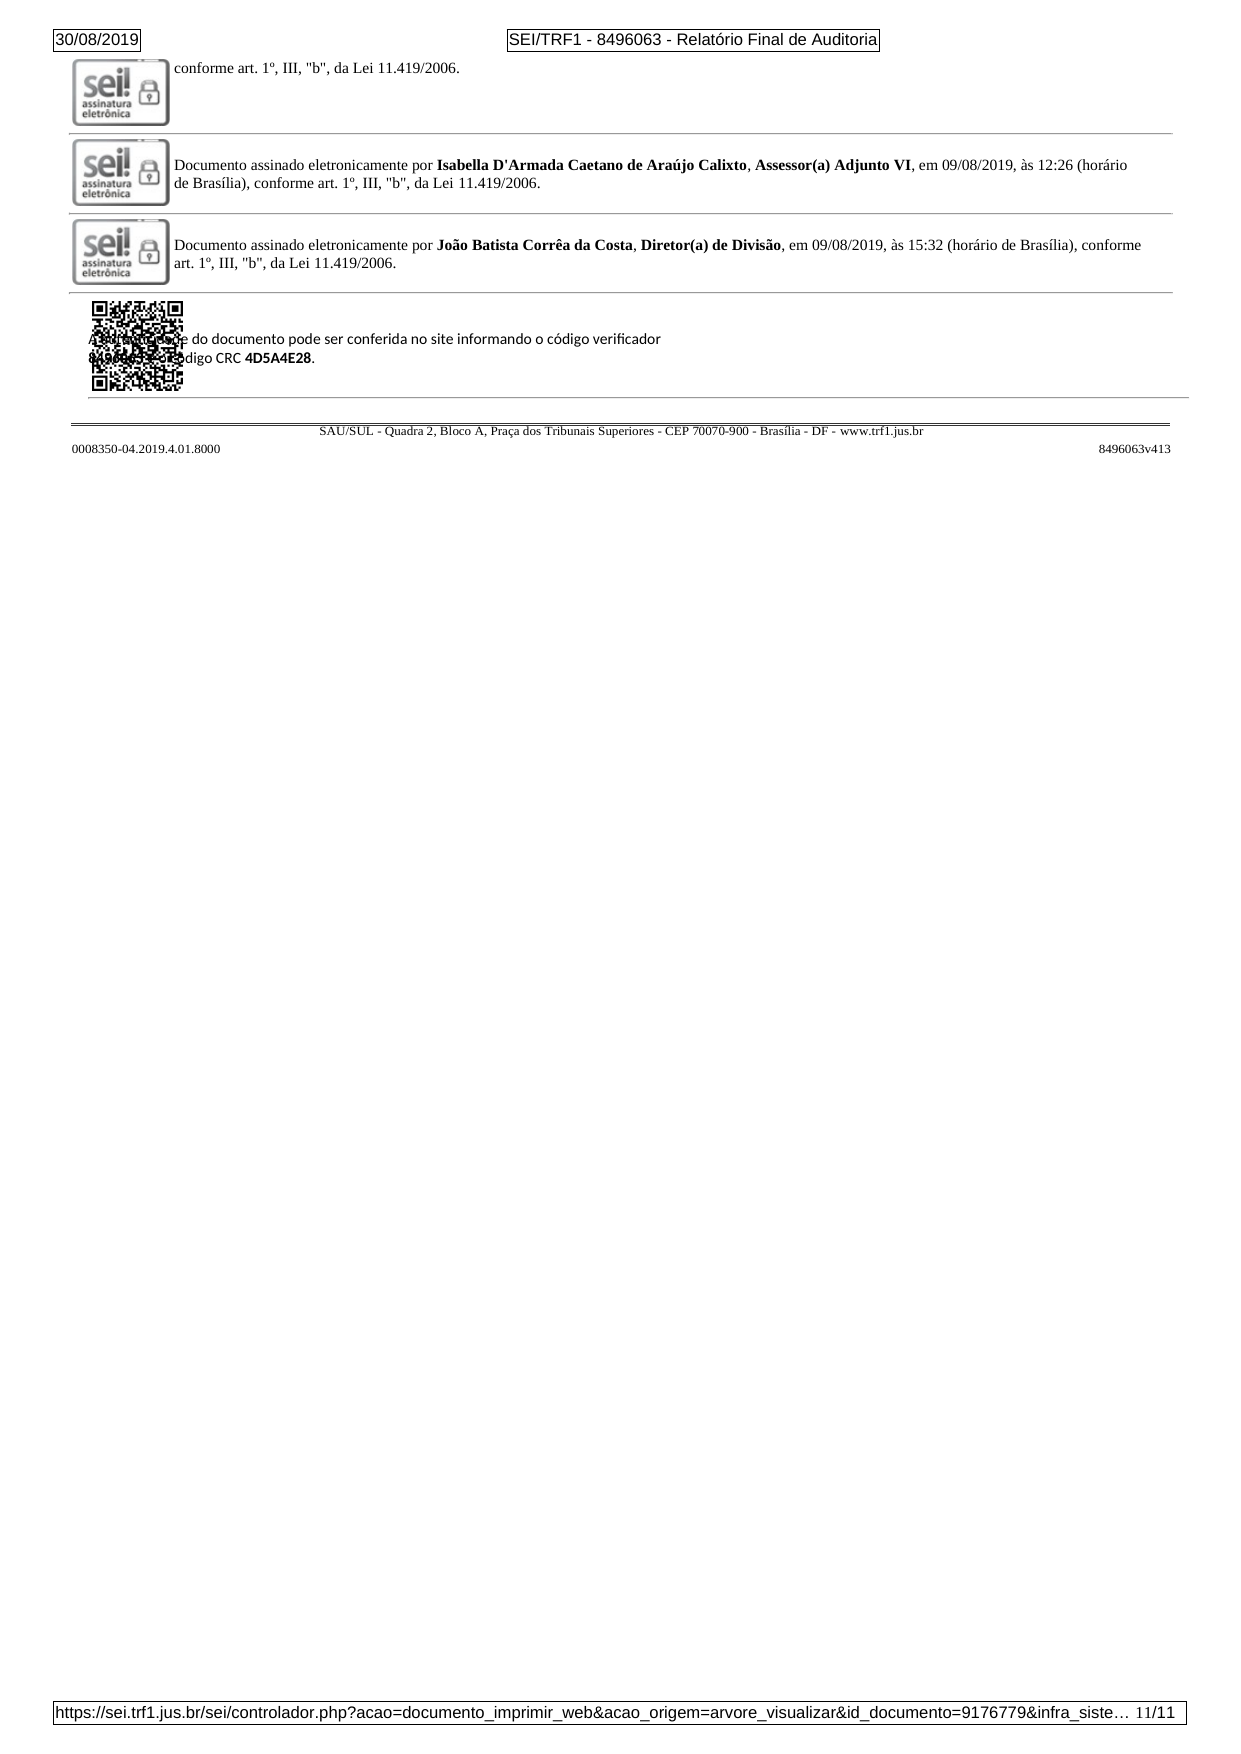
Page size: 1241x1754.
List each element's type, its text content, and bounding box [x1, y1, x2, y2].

picture [72, 59, 170, 126]
picture [72, 139, 170, 206]
text conforme art. 1º, III, "b", da Lei 11.419/2006. [174, 59, 1184, 77]
text SAU/SUL - Quadra 2, Bloco A, Praça dos Tribunais Superiores - CEP 70070-900 - Brasília - DF - www.trf1.jus.br [129, 419, 1113, 438]
text 0008350-04.2019.4.01.8000 8496063v413 [58, 442, 1184, 457]
text Documento assinado eletronicamente por João Batista Corrêa da Costa, Diretor(a) de Divisão, em 09/08/2019, às 15:32 (horário de Brasília), conforme art. 1º, III, "b", da Lei 11.419/2006. [174, 235, 1163, 272]
text Documento assinado eletronicamente por Isabella D'Armada Caetano de Araújo Calixto, Assessor(a) Adjunto VI, em 09/08/2019, às 12:26 (horário de Brasília), conforme art. 1º, III, "b", da Lei 11.419/2006. [174, 156, 1141, 192]
picture [72, 219, 170, 285]
picture [92, 301, 183, 391]
